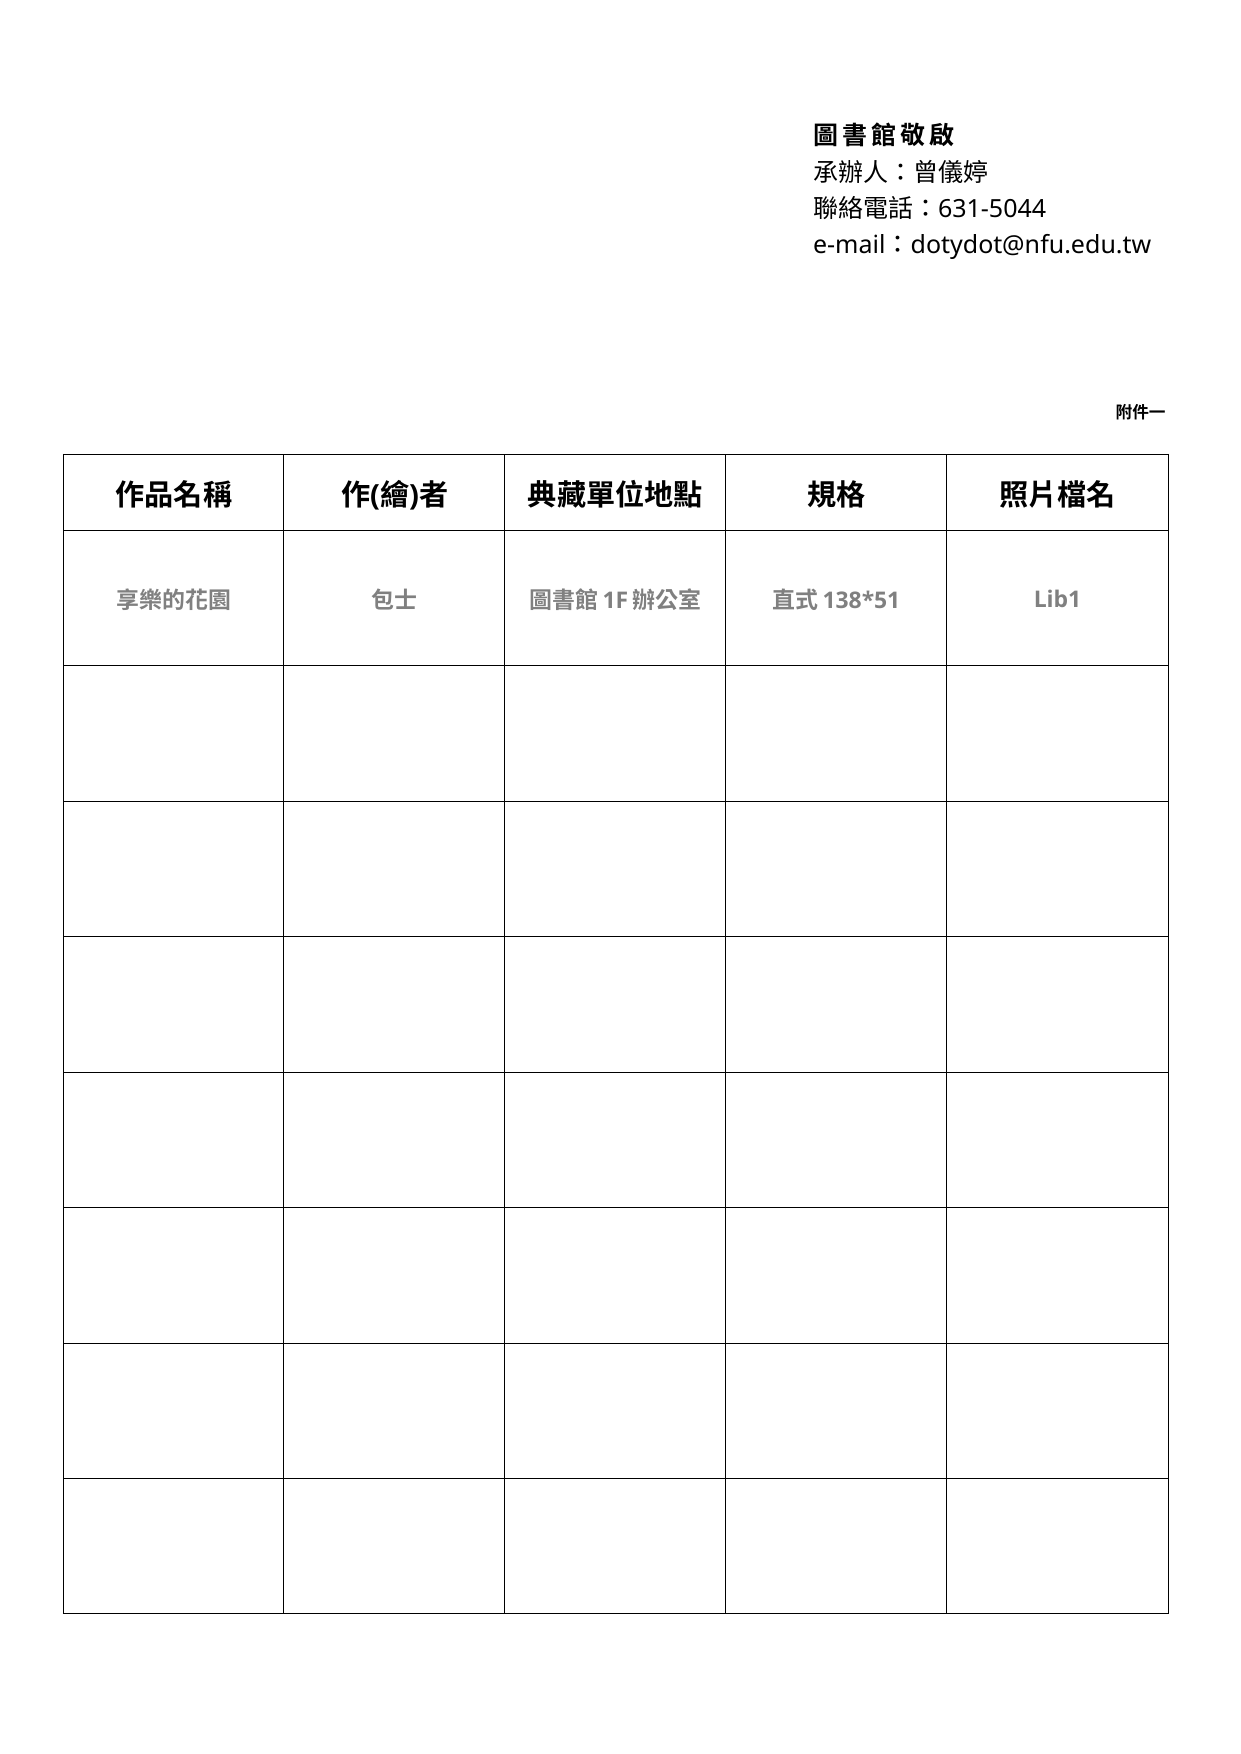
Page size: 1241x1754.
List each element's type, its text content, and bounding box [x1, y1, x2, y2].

table_cell [505, 802, 725, 936]
table_cell [505, 1073, 725, 1207]
table_header 作品名稱 [64, 455, 283, 530]
table_cell [726, 1344, 946, 1478]
table_cell [64, 1344, 283, 1478]
table_cell [947, 1479, 1168, 1613]
table_cell [64, 1479, 283, 1613]
table_header 作(繪)者 [284, 455, 504, 530]
table_cell [947, 937, 1168, 1072]
table_cell [947, 802, 1168, 936]
table_cell [505, 1208, 725, 1342]
table_cell [505, 666, 725, 801]
table_cell [947, 1344, 1168, 1478]
table_cell [64, 666, 283, 801]
table_cell [284, 937, 504, 1072]
table_header 規格 [726, 455, 946, 530]
table_cell [726, 937, 946, 1072]
table_cell [64, 802, 283, 936]
table_cell [726, 1073, 946, 1207]
table_cell [505, 937, 725, 1072]
table_header 照片檔名 [947, 455, 1168, 530]
table_cell [284, 1479, 504, 1613]
table_cell [64, 937, 283, 1072]
text 附件一 [75, 392, 1165, 430]
text 圖書館敬啟 [813, 116, 1163, 152]
table_cell 包士 [284, 531, 504, 665]
table_cell [284, 802, 504, 936]
table_cell [947, 666, 1168, 801]
table_cell [726, 666, 946, 801]
text 承辦人：曾儀婷 [813, 152, 1163, 188]
table_cell [505, 1479, 725, 1613]
table_cell [726, 1479, 946, 1613]
table_cell [284, 1208, 504, 1342]
text e-mail：dotydot@nfu.edu.tw [813, 224, 1163, 261]
table_cell 圖書館1F辦公室 [505, 531, 725, 665]
table_cell [947, 1073, 1168, 1207]
table_cell [284, 1073, 504, 1207]
table_cell [726, 1208, 946, 1342]
table_cell [64, 1208, 283, 1342]
table_cell [284, 666, 504, 801]
table_cell 直式138*51 [726, 531, 946, 665]
table_cell [505, 1344, 725, 1478]
table_header 典藏單位地點 [505, 455, 725, 530]
table_cell [64, 1073, 283, 1207]
table_cell 享樂的花園 [64, 531, 283, 665]
table_cell Lib1 [947, 531, 1168, 665]
table_cell [284, 1344, 504, 1478]
table_cell [726, 802, 946, 936]
table_cell [947, 1208, 1168, 1342]
text 聯絡電話：631-5044 [813, 188, 1163, 224]
